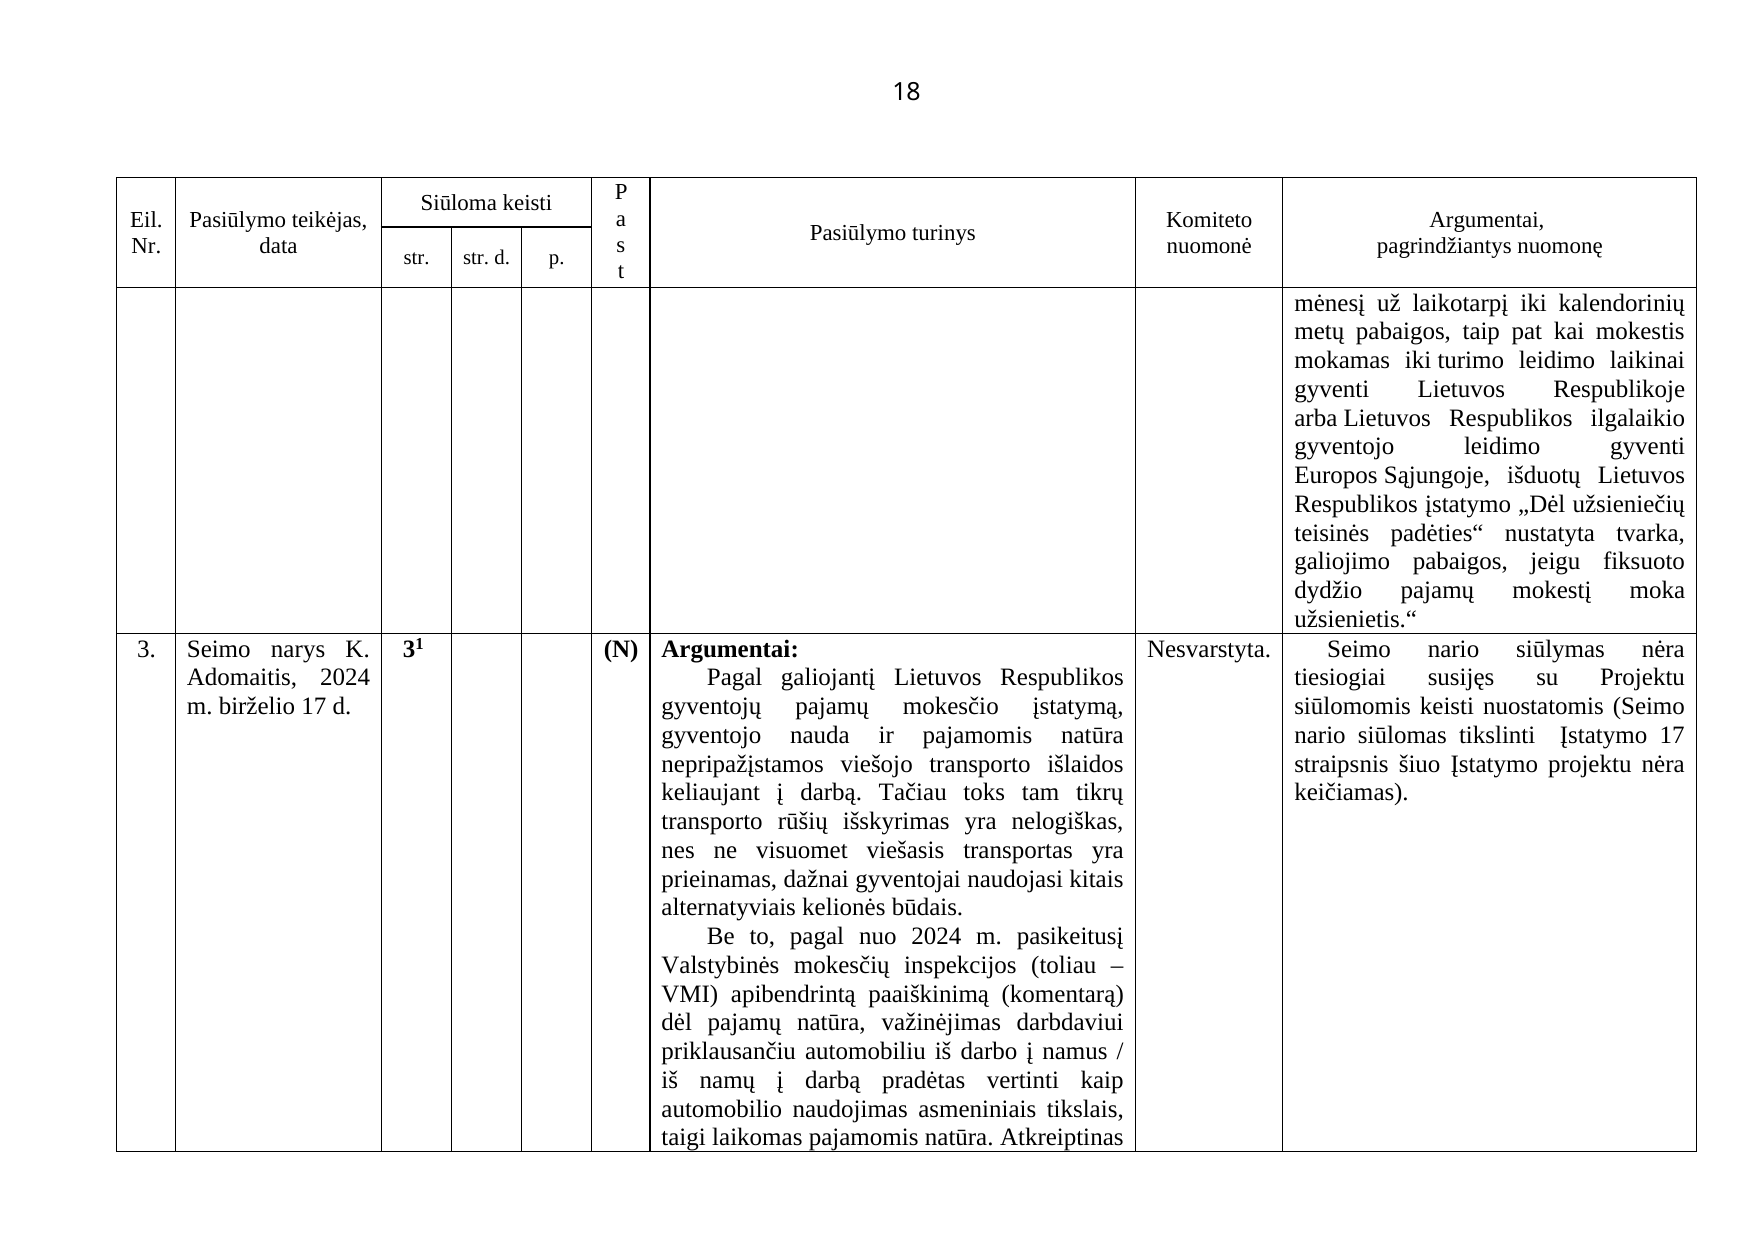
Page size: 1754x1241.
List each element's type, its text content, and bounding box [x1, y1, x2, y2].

table_header Pasiūlymo turinys [651, 178, 1135, 287]
table_cell [452, 288, 521, 633]
table_cell [522, 634, 591, 1151]
table_cell [176, 288, 381, 633]
table_cell [382, 288, 451, 633]
table_header Komiteto nuomonė [1136, 178, 1282, 287]
table_cell str. [382, 228, 451, 287]
table_cell [452, 634, 521, 1151]
table_header Eil. Nr. [117, 178, 175, 287]
table_header Pasiūlymo teikėjas, data [176, 178, 381, 287]
table_cell [651, 288, 1135, 633]
table_cell [117, 288, 175, 633]
table_cell Nesvarstyta. [1136, 634, 1282, 1151]
table_cell mėnesį už laikotarpį iki kalendorinių metų pabaigos, taip pat kai mokestis mokamas iki turimo leidimo laikinai gyventi Lietuvos Respublikoje arba Lietuvos Respublikos ilgalaikio gyventojo leidimo gyventi Europos Sąjungoje, išduotų Lietuvos Respublikos įstatymo „Dėl užsieniečių teisinės padėties“ nustatyta tvarka, galiojimo pabaigos, jeigu fiksuoto dydžio pajamų mokestį moka užsienietis.“ [1283, 288, 1696, 633]
table_header Pastabos [592, 178, 649, 287]
table_cell Seimo nario siūlymas nėra tiesiogiai susijęs su Projektu siūlomomis keisti nuostatomis (Seimo nario siūlomas tikslinti Įstatymo 17 straipsnis šiuo Įstatymo projektu nėra keičiamas). [1283, 634, 1696, 1151]
table_cell Seimo narys K. Adomaitis, 2024 m. birželio 17 d. [176, 634, 381, 1151]
table_cell 31 [382, 634, 451, 1151]
table_cell str. d. [452, 228, 521, 287]
table_cell [1136, 288, 1282, 633]
table_cell p. [522, 228, 591, 287]
table_cell 3. [117, 634, 175, 1151]
table_cell (N) [592, 634, 649, 1151]
table_cell Argumentai: Pagal galiojantį Lietuvos Respublikos gyventojų pajamų mokesčio įstatymą, gyventojo nauda ir pajamomis natūra nepripažįstamos viešojo transporto išlaidos keliaujant į darbą. Tačiau toks tam tikrų transporto rūšių išskyrimas yra nelogiškas, nes ne visuomet viešasis transportas yra prieinamas, dažnai gyventojai naudojasi kitais alternatyviais kelionės būdais. Be to, pagal nuo 2024 m. pasikeitusį Valstybinės mokesčių inspekcijos (toliau – VMI) apibendrintą paaiškinimą (komentarą) dėl pajamų natūra, važinėjimas darbdaviui priklausančiu automobiliu iš darbo į namus / iš namų į darbą pradėtas vertinti kaip automobilio naudojimas asmeniniais tikslais, taigi laikomas pajamomis natūra. Atkreiptinas [651, 634, 1135, 1151]
table_header Argumentai, pagrindžiantys nuomonę [1283, 178, 1696, 287]
table_header Siūloma keisti [382, 178, 591, 226]
table_cell [592, 288, 649, 633]
table_cell [522, 288, 591, 633]
